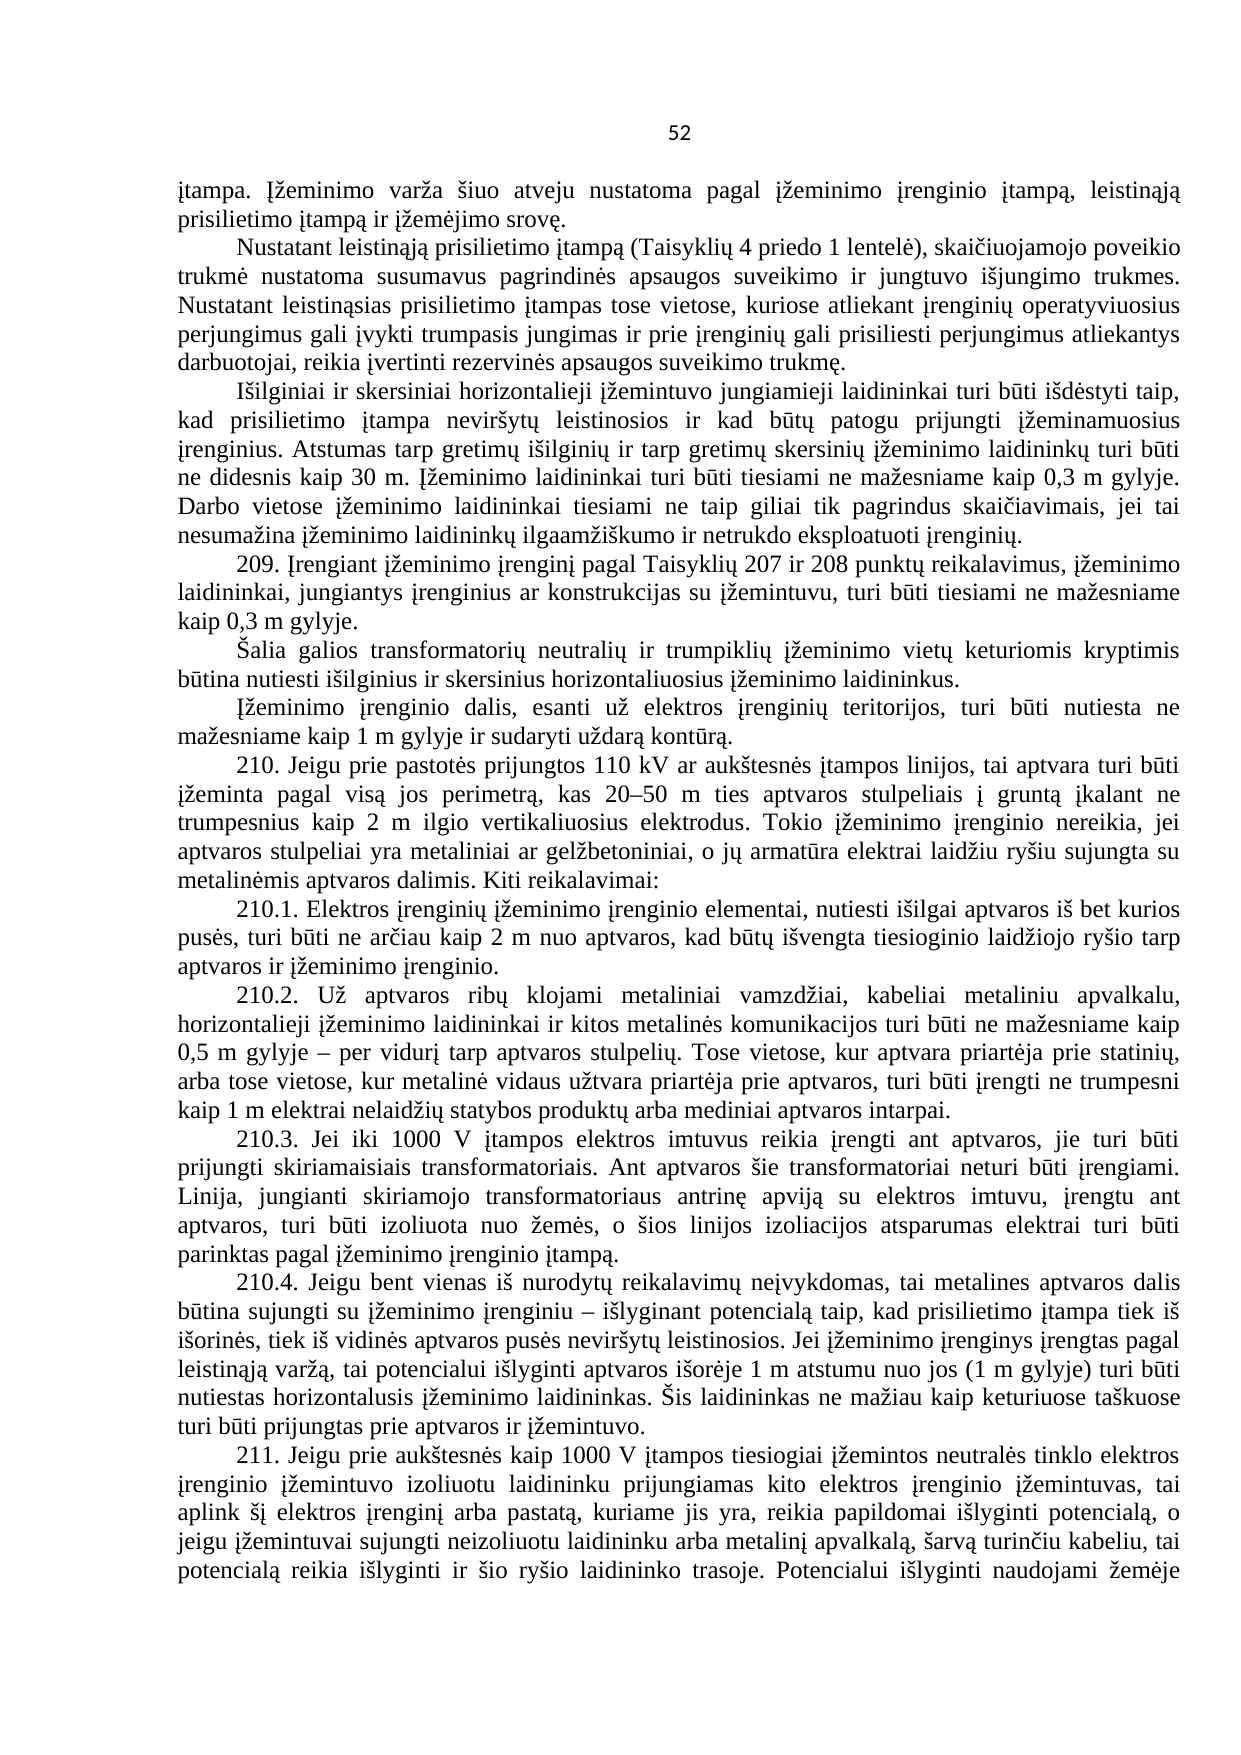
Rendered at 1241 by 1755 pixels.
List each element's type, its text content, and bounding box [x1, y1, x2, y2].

text 210. Jeigu prie pastotės prijungtos 110 kV ar aukštesnės įtampos linijos, tai aptvara turi būti įžeminta pagal visą jos perimetrą, kas 20–50 m ties aptvaros stulpeliais į gruntą įkalant ne trumpesnius kaip 2 m ilgio vertikaliuosius elektrodus. Tokio įžeminimo įrenginio nereikia, jei aptvaros stulpeliai yra metaliniai ar gelžbetoniniai, o jų armatūra elektrai laidžiu ryšiu sujungta su metalinėmis aptvaros dalimis. Kiti reikalavimai: [177, 750, 1181, 894]
text Įžeminimo įrenginio dalis, esanti už elektros įrenginių teritorijos, turi būti nutiesta ne mažesniame kaip 1 m gylyje ir sudaryti uždarą kontūrą. [177, 692, 1181, 750]
text Šalia galios transformatorių neutralių ir trumpiklių įžeminimo vietų keturiomis kryptimis būtina nutiesti išilginius ir skersinius horizontaliuosius įžeminimo laidininkus. [177, 635, 1181, 692]
text Išilginiai ir skersiniai horizontalieji įžemintuvo jungiamieji laidininkai turi būti išdėstyti taip, kad prisilietimo įtampa neviršytų leistinosios ir kad būtų patogu prijungti įžeminamuosius įrenginius. Atstumas tarp gretimų išilginių ir tarp gretimų skersinių įžeminimo laidininkų turi būti ne didesnis kaip 30 m. Įžeminimo laidininkai turi būti tiesiami ne mažesniame kaip 0,3 m gylyje. Darbo vietose įžeminimo laidininkai tiesiami ne taip giliai tik pagrindus skaičiavimais, jei tai nesumažina įžeminimo laidininkų ilgaamžiškumo ir netrukdo eksploatuoti įrenginių. [177, 376, 1181, 549]
text 211. Jeigu prie aukštesnės kaip 1000 V įtampos tiesiogiai įžemintos neutralės tinklo elektros įrenginio įžemintuvo izoliuotu laidininku prijungiamas kito elektros įrenginio įžemintuvas, tai aplink šį elektros įrenginį arba pastatą, kuriame jis yra, reikia papildomai išlyginti potencialą, o jeigu įžemintuvai sujungti neizoliuotu laidininku arba metalinį apvalkalą, šarvą turinčiu kabeliu, tai potencialą reikia išlyginti ir šio ryšio laidininko trasoje. Potencialui išlyginti naudojami žemėje [177, 1440, 1181, 1584]
text 210.4. Jeigu bent vienas iš nurodytų reikalavimų neįvykdomas, tai metalines aptvaros dalis būtina sujungti su įžeminimo įrenginiu – išlyginant potencialą taip, kad prisilietimo įtampa tiek iš išorinės, tiek iš vidinės aptvaros pusės neviršytų leistinosios. Jei įžeminimo įrenginys įrengtas pagal leistinąją varžą, tai potencialui išlyginti aptvaros išorėje 1 m atstumu nuo jos (1 m gylyje) turi būti nutiestas horizontalusis įžeminimo laidininkas. Šis laidininkas ne mažiau kaip keturiuose taškuose turi būti prijungtas prie aptvaros ir įžemintuvo. [177, 1267, 1181, 1440]
text 210.2. Už aptvaros ribų klojami metaliniai vamzdžiai, kabeliai metaliniu apvalkalu, horizontalieji įžeminimo laidininkai ir kitos metalinės komunikacijos turi būti ne mažesniame kaip 0,5 m gylyje – per vidurį tarp aptvaros stulpelių. Tose vietose, kur aptvara priartėja prie statinių, arba tose vietose, kur metalinė vidaus užtvara priartėja prie aptvaros, turi būti įrengti ne trumpesni kaip 1 m elektrai nelaidžių statybos produktų arba mediniai aptvaros intarpai. [177, 980, 1181, 1124]
text 210.3. Jei iki 1000 V įtampos elektros imtuvus reikia įrengti ant aptvaros, jie turi būti prijungti skiriamaisiais transformatoriais. Ant aptvaros šie transformatoriai neturi būti įrengiami. Linija, jungianti skiriamojo transformatoriaus antrinę apviją su elektros imtuvu, įrengtu ant aptvaros, turi būti izoliuota nuo žemės, o šios linijos izoliacijos atsparumas elektrai turi būti parinktas pagal įžeminimo įrenginio įtampą. [177, 1124, 1181, 1267]
text 209. Įrengiant įžeminimo įrenginį pagal Taisyklių 207 ir 208 punktų reikalavimus, įžeminimo laidininkai, jungiantys įrenginius ar konstrukcijas su įžemintuvu, turi būti tiesiami ne mažesniame kaip 0,3 m gylyje. [177, 549, 1181, 635]
text įtampa. Įžeminimo varža šiuo atveju nustatoma pagal įžeminimo įrenginio įtampą, leistinąją prisilietimo įtampą ir įžemėjimo srovę. [177, 175, 1181, 232]
text 210.1. Elektros įrenginių įžeminimo įrenginio elementai, nutiesti išilgai aptvaros iš bet kurios pusės, turi būti ne arčiau kaip 2 m nuo aptvaros, kad būtų išvengta tiesioginio laidžiojo ryšio tarp aptvaros ir įžeminimo įrenginio. [177, 894, 1181, 980]
text Nustatant leistinąją prisilietimo įtampą (Taisyklių 4 priedo 1 lentelė), skaičiuojamojo poveikio trukmė nustatoma susumavus pagrindinės apsaugos suveikimo ir jungtuvo išjungimo trukmes. Nustatant leistinąsias prisilietimo įtampas tose vietose, kuriose atliekant įrenginių operatyviuosius perjungimus gali įvykti trumpasis jungimas ir prie įrenginių gali prisiliesti perjungimus atliekantys darbuotojai, reikia įvertinti rezervinės apsaugos suveikimo trukmę. [177, 232, 1181, 376]
